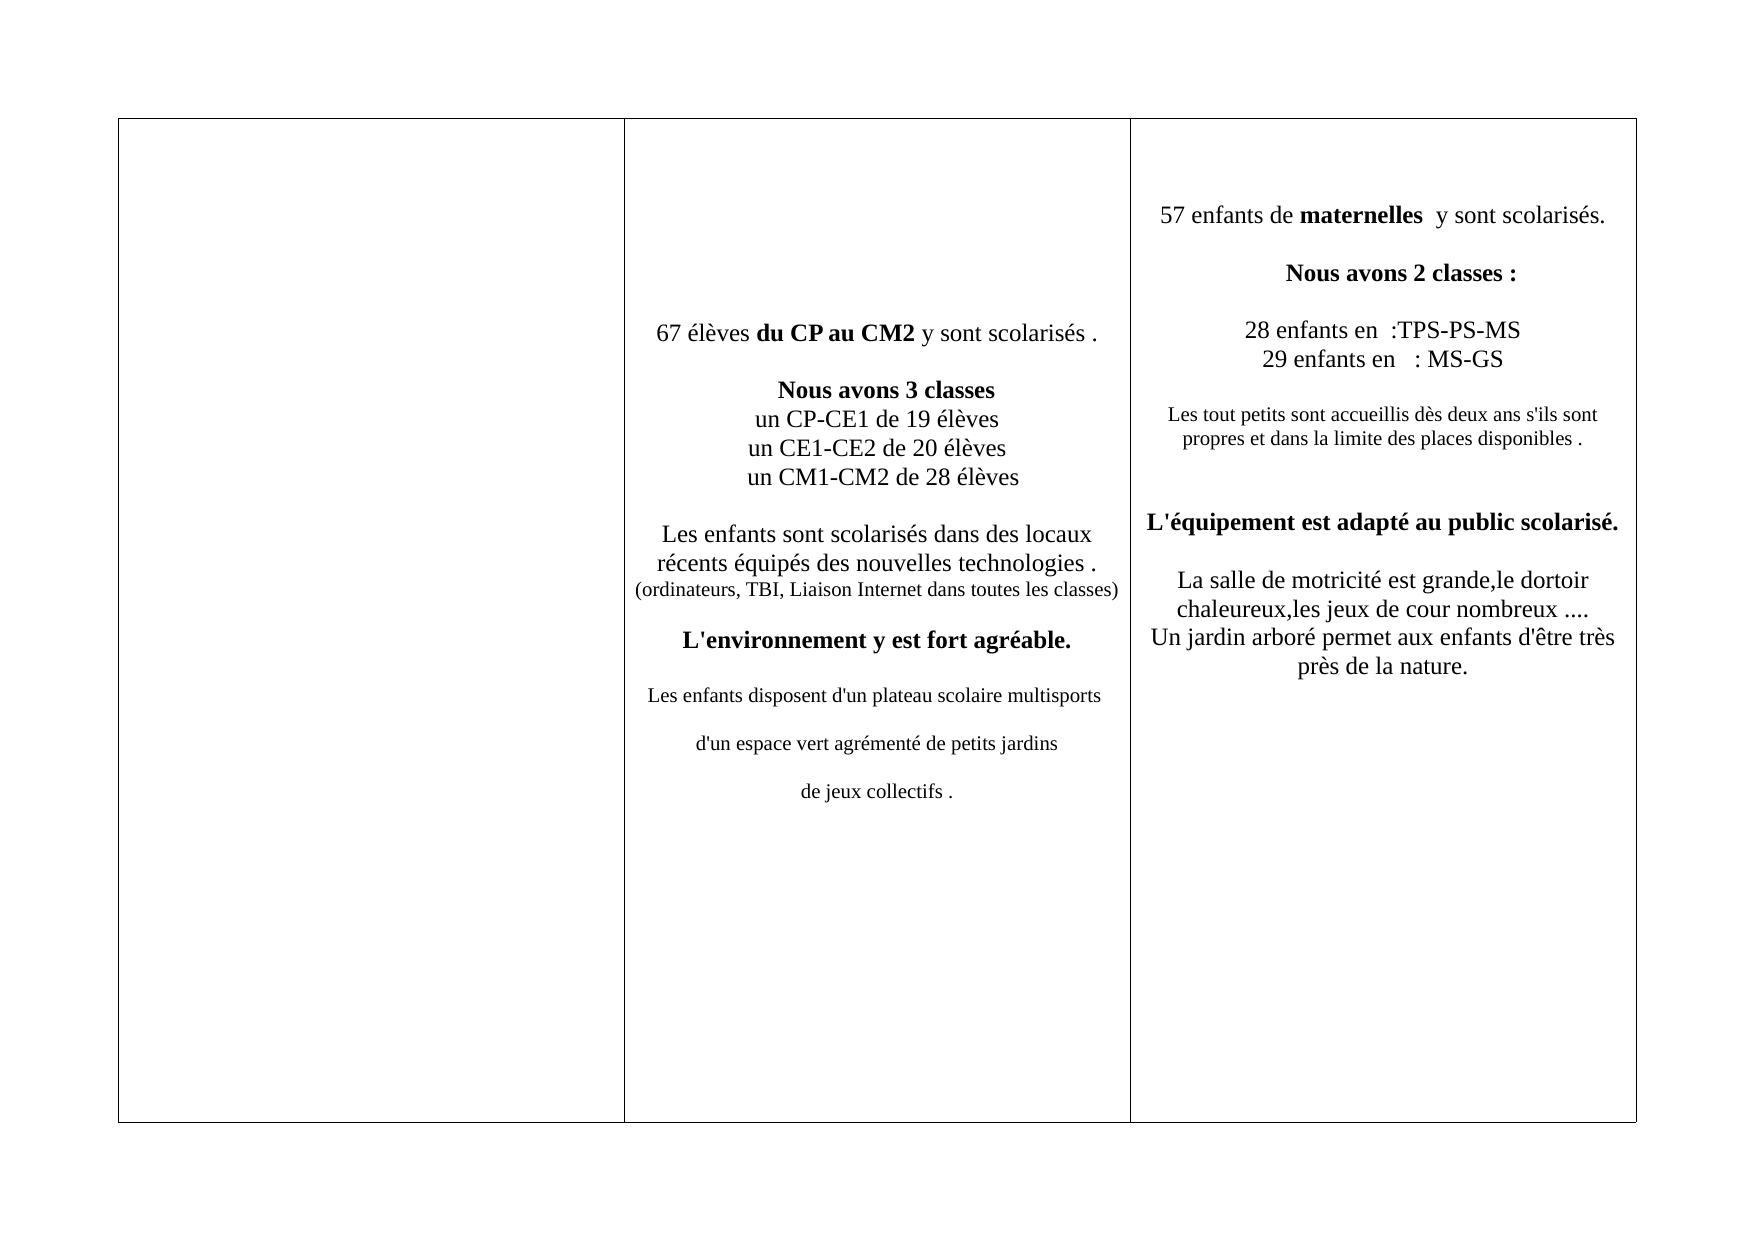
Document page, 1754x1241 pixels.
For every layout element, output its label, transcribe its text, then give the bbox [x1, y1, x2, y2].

table_header Les horaires de classes La Croix Avranchin: 8h30-12h05 14h05-16h05 mercredi 8h30-12h10 Vergoncey: 8h30-12h00 13h50-16h00 mercredi 8h30-12h05 TAP vendredi a-m (10€ par trimestre) Les services Garderie du matin: à La Croix Avranchin Mme Beaulieu de 7h à 8h00 :0,60€ de 8h00 à 8h20 : gratuit Mercredi après-midi : ALSH St James Garderie du soir:L M J V à Vergoncey Mme Roselyne Lenoble de 16h00 à18h30 (payante:0,90 € à partir de 16h50) Cantine:à Vergoncey Mme Camille Guichard 2 services:- un pour les maternelles et CP à12h05 - un pour les primaires à 13h00 3€15 (nouvelle commune) 4€50 (hors nouvelle commune) 4€90 le repas adulte Facturé en début de mois suivant service :MmeIsabelle Garcia/Mme Lenénéec Emmanuelle Transport: (carte Manéo obligatoire) Gratuit pour le transport d'école à école Inscription sur le site Manéo 57 enfants de maternelles y sont scolarisés. Nous avons 2 classes : 28 enfants en :TPS-PS-MS 29 enfants en : MS-GS Les tout petits sont accueillis dès deux ans s'ils sont propres et dans la limite des places disponibles . L'équipement est adapté au public scolarisé. La salle de motricité est grande,le dortoir chaleureux,les jeux de cour nombreux .... Un jardin arboré permet aux enfants d'être très près de la nature. [1131, 119, 1636, 1122]
table_header Tél. école La Croix Avranchin: 02.33.58.82.36 mail:ecolelacroix@wanadoo.fr Tél. école Vergoncey: 02.33.60.34.30 Adresse :2,rue des écoles 50240 La Croix Avranchin mail: Blog: http://www.rpilacroixavranchinvergoncey.com A.P.E: Président: M Gavard Luc [119, 119, 624, 1122]
table_header Les enseignants Directeur: M Patrick Roussel Enseignants/Répartitions des 6 classes Mme Charlène Marteau 6 TPS/12 PS/6MS Hélène Ménard Mme Karène Pellouin 10 MS/12 GS M Fabrice Dolé 24 CP Mme Anne-Sophie Jore 18 CE1 6 CE2 Mme Aurélie Rosier 17CE2 8 CM1 M Patrick Roussel +M Charlène Marteau ( le jeudi) :10CM2+16CM1 ATSEM : Mme Nicolle Letourneur Nathalie Leroux Mme Beaulieu Maryvonne (LMM) AVS : Mme Lechevalier Caroline Mme Chauvin Sylvie Les activités péri-scolaires et scolaires USEP pour le cycle 3 Piscine pour les classes de CP à CM2 (2 cycles : en mars 2019 le mardi et le jeudi) B.C.D.: à Vergoncey (Prêt de livres tous les midis) TAP (am) de 13h30 à 16h00 APC sur le temps du midi 67 élèves du CP au CM2 y sont scolarisés . Nous avons 3 classes un CP-CE1 de 19 élèves un CE1-CE2 de 20 élèves un CM1-CM2 de 28 élèves Les enfants sont scolarisés dans des locaux récents équipés des nouvelles technologies . (ordinateurs, TBI, Liaison Internet dans toutes les classes) L'environnement y est fort agréable. Les enfants disposent d'un plateau scolaire multisports d'un espace vert agrémenté de petits jardins de jeux collectifs . [625, 119, 1130, 1122]
